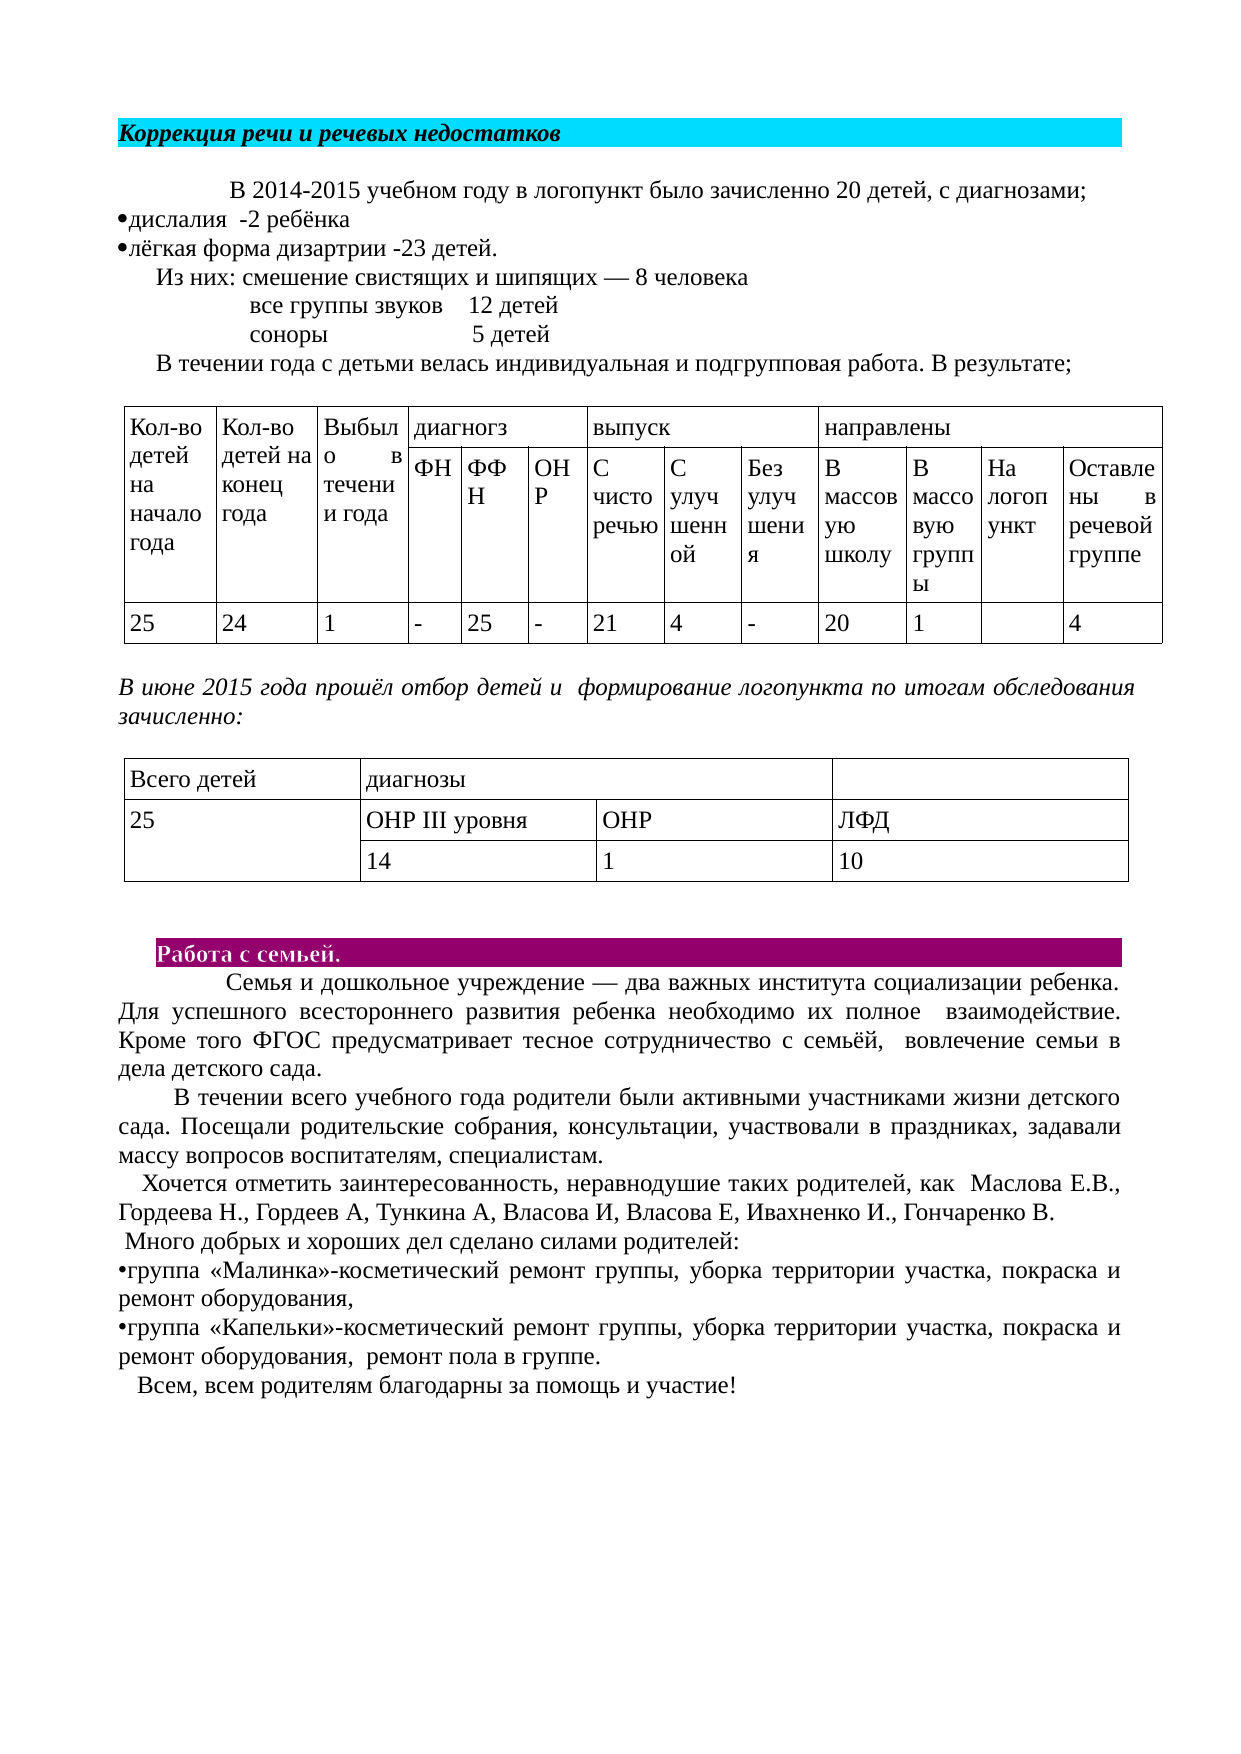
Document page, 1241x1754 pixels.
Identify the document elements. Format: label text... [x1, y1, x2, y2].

table_header выпуск [588, 407, 818, 446]
table_cell С улучшенной [665, 448, 741, 602]
table_cell ЛФД [833, 800, 1128, 840]
table_header направлены [819, 407, 1162, 446]
text В июне 2015 года прошёл отбор детей и формирование логопункта по итогам обследования зачисленно: [118, 672, 1139, 729]
table_cell 20 [819, 603, 906, 643]
table_cell ОНР [597, 800, 832, 840]
table_cell ФФН [462, 448, 528, 602]
table_cell ОНР [529, 448, 587, 602]
table_cell 25 [462, 603, 528, 643]
table_header диагнозы [361, 759, 832, 799]
table_header [833, 759, 1128, 799]
table_header Всего детей [125, 759, 360, 799]
table_cell Оставлены в речевой группе [1064, 448, 1162, 602]
text все группы звуков 12 детей [156, 291, 1139, 319]
table_cell 1 [907, 603, 981, 643]
table_cell 1 [318, 603, 408, 643]
table_cell - [529, 603, 587, 643]
table_cell 14 [361, 841, 596, 881]
table_cell С чисто речью [588, 448, 664, 602]
table_cell 24 [217, 603, 317, 643]
table_cell В массовую группы [907, 448, 981, 602]
list группа «Малинка»-косметический ремонт группы, уборка территории участка, покраска и ремонт оборудования, [118, 1255, 1122, 1312]
text соноры 5 детей [156, 319, 1139, 348]
text В течении года с детьми велась индивидуальная и подгрупповая работа. В результате; [156, 348, 1139, 377]
table_cell 4 [665, 603, 741, 643]
table_header Кол-во детей на начало года [125, 407, 216, 602]
text Работа с семьей. [156, 938, 1122, 967]
table_cell 4 [1064, 603, 1162, 643]
table_cell Без улучшения [742, 448, 818, 602]
text Коррекция речи и речевых недостатков [118, 118, 1122, 147]
table_cell В массовую школу [819, 448, 906, 602]
table_cell ФН [409, 448, 461, 602]
table_cell - [742, 603, 818, 643]
table_header Кол-во детей на конец года [217, 407, 317, 602]
text В 2014-2015 учебном году в логопункт было зачисленно 20 детей, с диагнозами; [156, 176, 1139, 204]
table_cell 25 [125, 603, 216, 643]
text Из них: смешение свистящих и шипящих — 8 человека [156, 262, 1139, 291]
table_cell ОНР III уровня [361, 800, 596, 840]
table_cell 10 [833, 841, 1128, 881]
list лёгкая форма дизартрии -23 детей. [118, 233, 1122, 262]
table_cell 21 [588, 603, 664, 643]
table_cell 25 [125, 800, 360, 881]
text Семья и дошкольное учреждение — два важных института социализации ребенка. Для успешного всестороннего развития ребенка необходимо их полное взаимодействие. Кроме того ФГОС предусматривает тесное сотрудничество с семьёй, вовлечение семьи в дела детского сада. [118, 967, 1122, 1082]
text Хочется отметить заинтересованность, неравнодушие таких родителей, как Маслова Е.В., Гордеева Н., Гордеев А, Тункина А, Власова И, Власова Е, Ивахненко И., Гончаренко В. [118, 1168, 1122, 1226]
text В течении всего учебного года родители были активными участниками жизни детского сада. Посещали родительские собрания, консультации, участвовали в праздниках, задавали массу вопросов воспитателям, специалистам. [118, 1082, 1122, 1168]
table_cell 1 [597, 841, 832, 881]
list группа «Капельки»-косметический ремонт группы, уборка территории участка, покраска и ремонт оборудования, ремонт пола в группе. [118, 1312, 1122, 1370]
table_cell - [409, 603, 461, 643]
text Всем, всем родителям благодарны за помощь и участие! [118, 1370, 1122, 1398]
list дислалия -2 ребёнка [118, 204, 1122, 233]
text Много добрых и хороших дел сделано силами родителей: [118, 1226, 1122, 1255]
table_header Выбыло в течении года [318, 407, 408, 602]
table_header диагногз [409, 407, 587, 446]
table_cell На логопункт [982, 448, 1063, 602]
table_cell [982, 603, 1063, 643]
